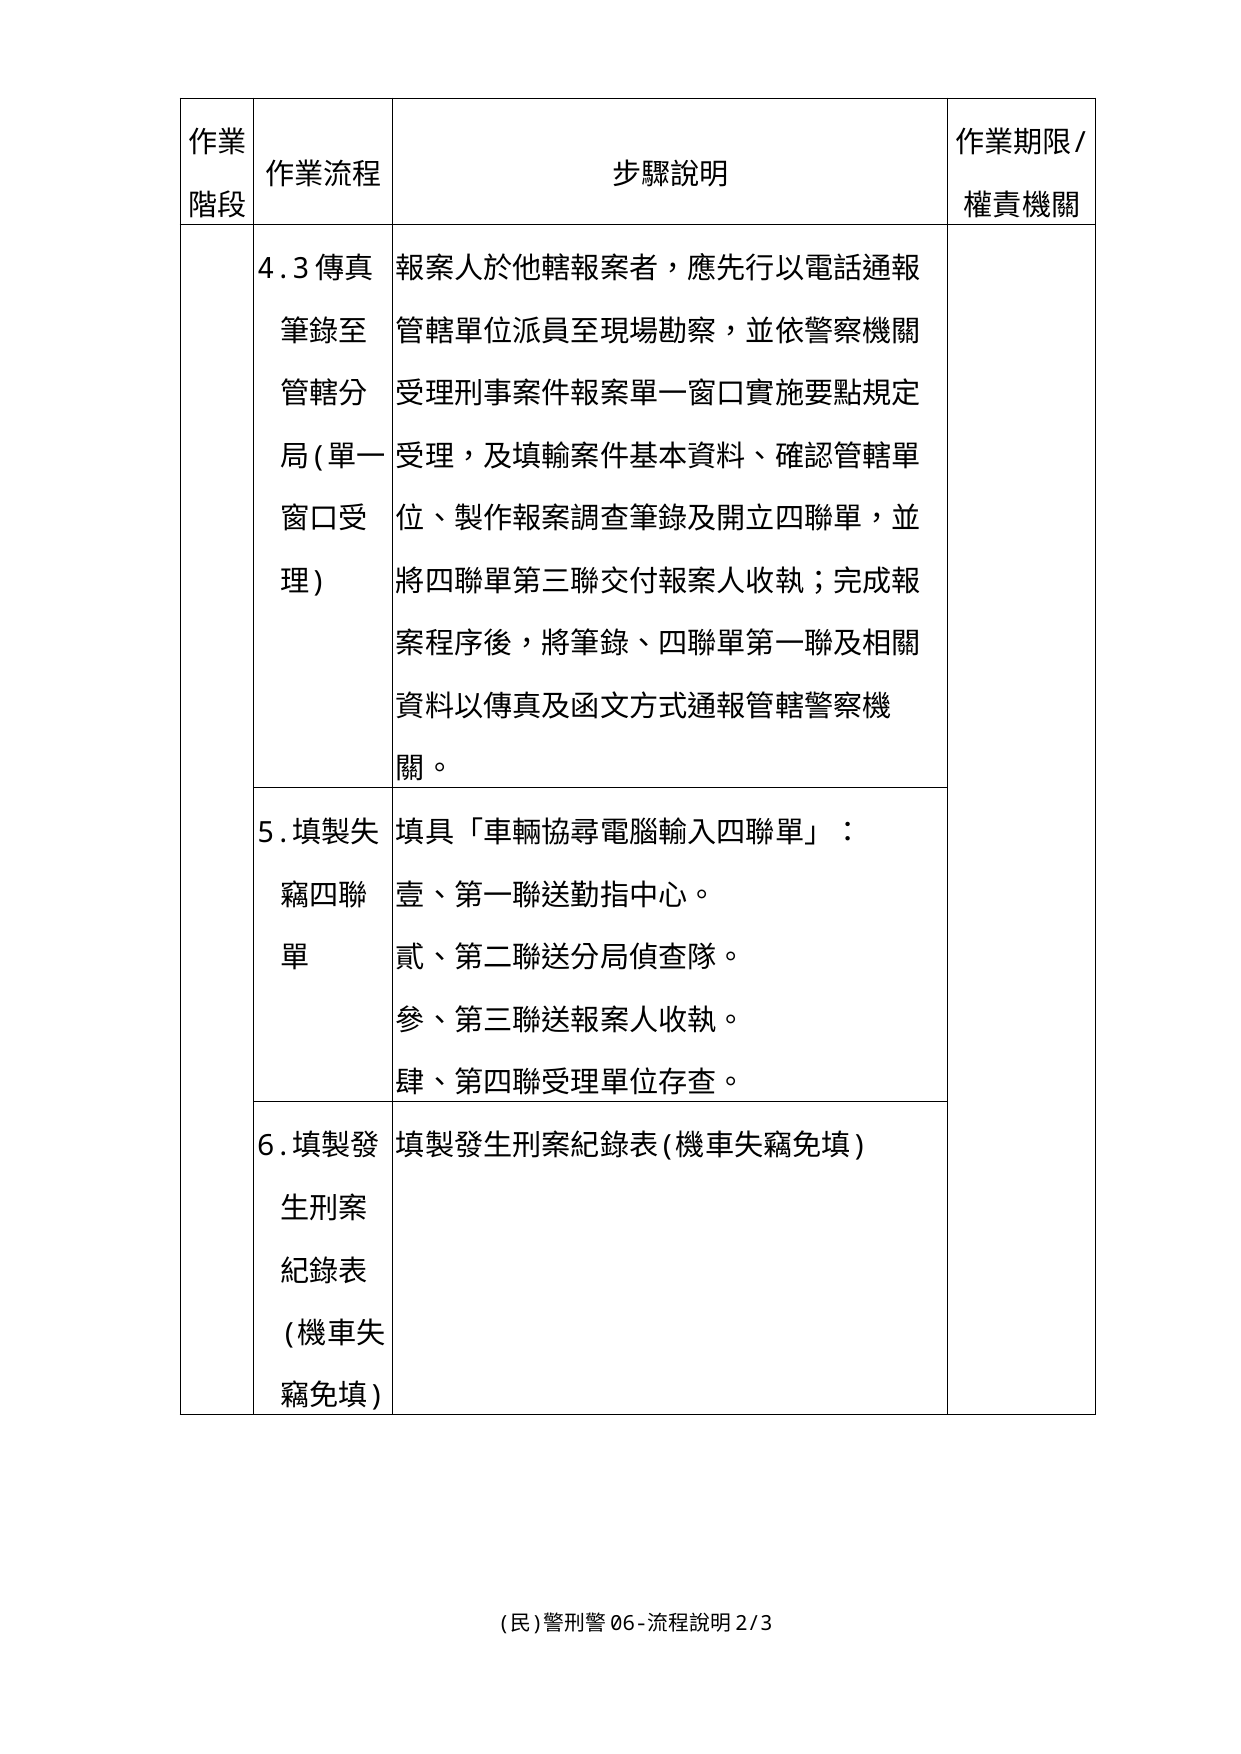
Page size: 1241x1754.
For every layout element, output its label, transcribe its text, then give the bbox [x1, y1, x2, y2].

table_cell [181, 225, 253, 1414]
table_cell [948, 225, 1095, 1414]
table_cell 填製發生刑案紀錄表(機車失竊免填) [393, 1102, 947, 1414]
table_cell 報案人於他轄報案者，應先行以電話通報管轄單位派員至現場勘察，並依警察機關受理刑事案件報案單一窗口實施要點規定受理，及填輸案件基本資料、確認管轄單位、製作報案調查筆錄及開立四聯單，並將四聯單第三聯交付報案人收執；完成報案程序後，將筆錄、四聯單第一聯及相關資料以傳真及函文方式通報管轄警察機關。 [393, 225, 947, 787]
table_header 步驟說明 [393, 99, 947, 223]
table_cell 5.填製失竊四聯單 [254, 788, 392, 1101]
table_cell 填具「車輛協尋電腦輸入四聯單」： 壹、第一聯送勤指中心。 貳、第二聯送分局偵查隊。 參、第三聯送報案人收執。 肆、第四聯受理單位存查。 [393, 788, 947, 1101]
table_cell 4.3傳真筆錄至管轄分局(單一窗口受理) [254, 225, 392, 787]
table_header 作業流程 [254, 99, 392, 223]
table_cell 6.填製發生刑案紀錄表(機車失竊免填) [254, 1102, 392, 1414]
table_header 作業期限/ 權責機關 [948, 99, 1095, 223]
table_header 作業階段 [181, 99, 253, 223]
